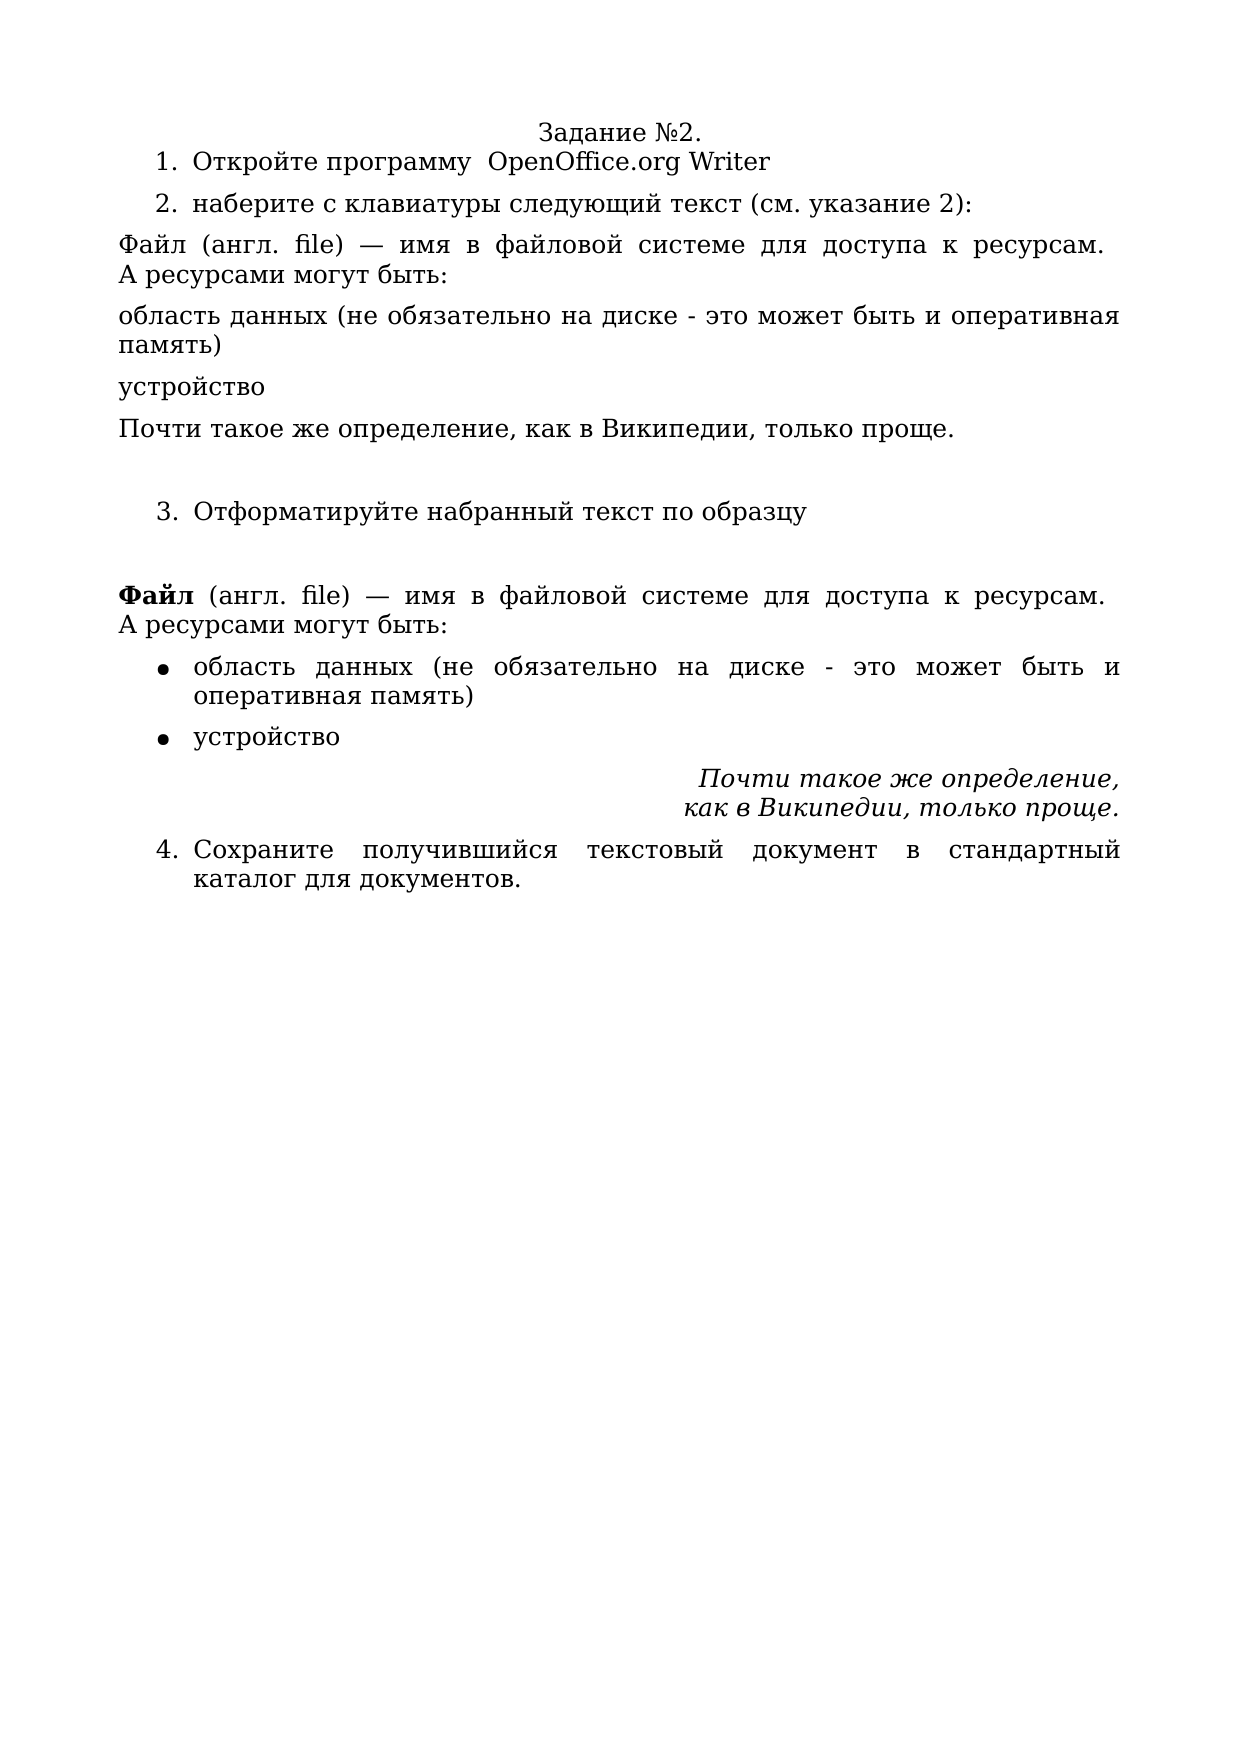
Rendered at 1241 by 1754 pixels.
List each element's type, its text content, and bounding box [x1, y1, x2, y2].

list наберите с клавиатуры следующий текст (см. указание 2): [154, 189, 1122, 218]
list устройство [156, 722, 1122, 752]
list Сохраните получившийся текстовый документ в стандартный каталог для документов. [156, 835, 1122, 893]
list Откройте программу OpenOffice.org Writer [154, 147, 1122, 176]
text Файл (англ. file) — имя в файловой системе для доступа к ресурсам. А ресурсами могут быть: [118, 231, 1122, 289]
text устройство [118, 372, 1122, 401]
list Отформатируйте набранный текст по образцу [156, 497, 1122, 526]
list область данных (не обязательно на диске - это может быть и оперативная память) [156, 652, 1122, 710]
text область данных (не обязательно на диске - это может быть и оперативная память) [118, 301, 1122, 360]
text Файл (англ. file) — имя в файловой системе для доступа к ресурсам. А ресурсами могут быть: [118, 581, 1122, 639]
text Почти такое же определение, как в Википедии, только проще. [118, 764, 1122, 822]
text Задание №2. [118, 118, 1122, 147]
text Почти такое же определение, как в Википедии, только проще. [118, 414, 1122, 443]
